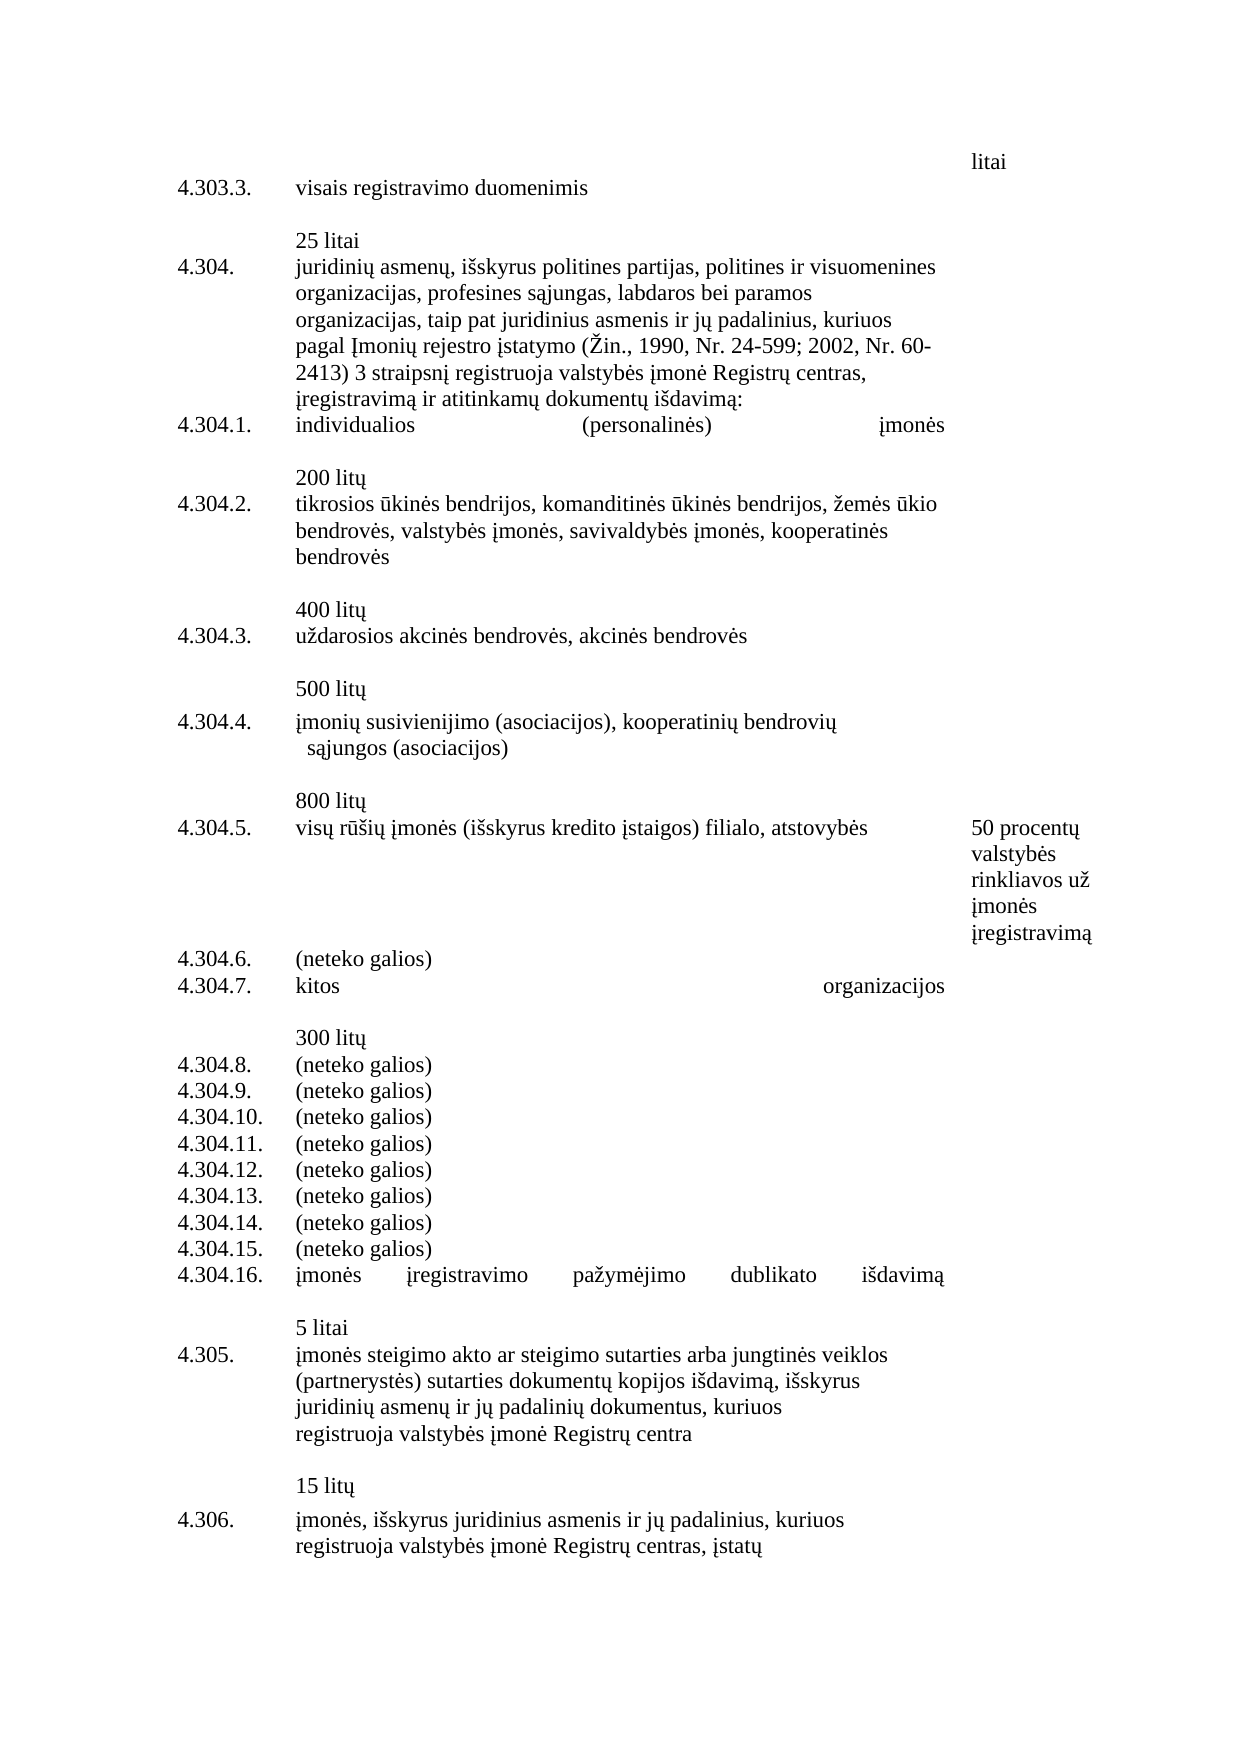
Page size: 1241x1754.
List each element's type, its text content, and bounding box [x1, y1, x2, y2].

text 4.304.2. tikrosios ūkinės bendrijos, komanditinės ūkinės bendrijos, žemės ūkio bendrovės, valstybės įmonės, savivaldybės įmonės, kooperatinės bendrovės 400 litų [177, 490, 945, 622]
text 4.304.4. įmonių susivienijimo (asociacijos), kooperatinių bendrovių [177, 701, 1122, 734]
table_header 50 procentų valstybės rinkliavos už įmonės įregistravimą [960, 814, 1152, 945]
text 4.304.3. uždarosios akcinės bendrovės, akcinės bendrovės 500 litų [177, 622, 945, 701]
text 4.304.7. kitos organizacijos 300 litų [177, 972, 945, 1051]
text 4.303.3. visais registravimo duomenimis 25 litai [177, 174, 945, 253]
text registruoja valstybės įmonė Registrų centras, įstatų [177, 1532, 1122, 1558]
table_header litai [960, 148, 1152, 174]
table_header [166, 148, 284, 174]
table_header 4.304.5. [166, 814, 284, 945]
text 4.304.11. (neteko galios) [177, 1130, 945, 1156]
text registruoja valstybės įmonė Registrų centra 15 litų [177, 1420, 945, 1499]
text 4.304.9. (neteko galios) [177, 1077, 945, 1103]
text 4.305. įmonės steigimo akto ar steigimo sutarties arba jungtinės veiklos [177, 1341, 1122, 1367]
text 4.304.8. (neteko galios) [177, 1051, 945, 1077]
text (partnerystės) sutarties dokumentų kopijos išdavimą, išskyrus [252, 1367, 1122, 1393]
text 4.304.16. įmonės įregistravimo pažymėjimo dublikato išdavimą 5 litai [177, 1262, 945, 1341]
text 4.304.13. (neteko galios) [177, 1182, 945, 1209]
text 4.304.12. (neteko galios) [177, 1156, 945, 1182]
text juridinių asmenų ir jų padalinių dokumentus, kuriuos [252, 1393, 1122, 1420]
text 4.304.6. (neteko galios) [177, 945, 945, 972]
text 4.304.14. (neteko galios) [177, 1209, 945, 1235]
table_header visų rūšių įmonės (išskyrus kredito įstaigos) filialo, atstovybės [284, 814, 960, 945]
text 4.304.15. (neteko galios) [177, 1235, 945, 1262]
text 4.304. juridinių asmenų, išskyrus politines partijas, politines ir visuomenines organizacijas, profesines sąjungas, labdaros bei paramos organizacijas, taip pat juridinius asmenis ir jų padalinius, kuriuos pagal Įmonių rejestro įstatymo (Žin., 1990, Nr. 24-599; 2002, Nr. 60-2413) 3 straipsnį registruoja valstybės įmonė Registrų centras, įregistravimą ir atitinkamų dokumentų išdavimą: [177, 253, 945, 411]
text sąjungos (asociacijos) 800 litų [295, 734, 945, 813]
text 4.304.1. individualios (personalinės) įmonės 200 litų [177, 411, 945, 490]
text 4.304.10. (neteko galios) [177, 1103, 945, 1130]
text 4.306. įmonės, išskyrus juridinius asmenis ir jų padalinius, kuriuos [177, 1499, 1122, 1532]
table_header [284, 148, 960, 174]
